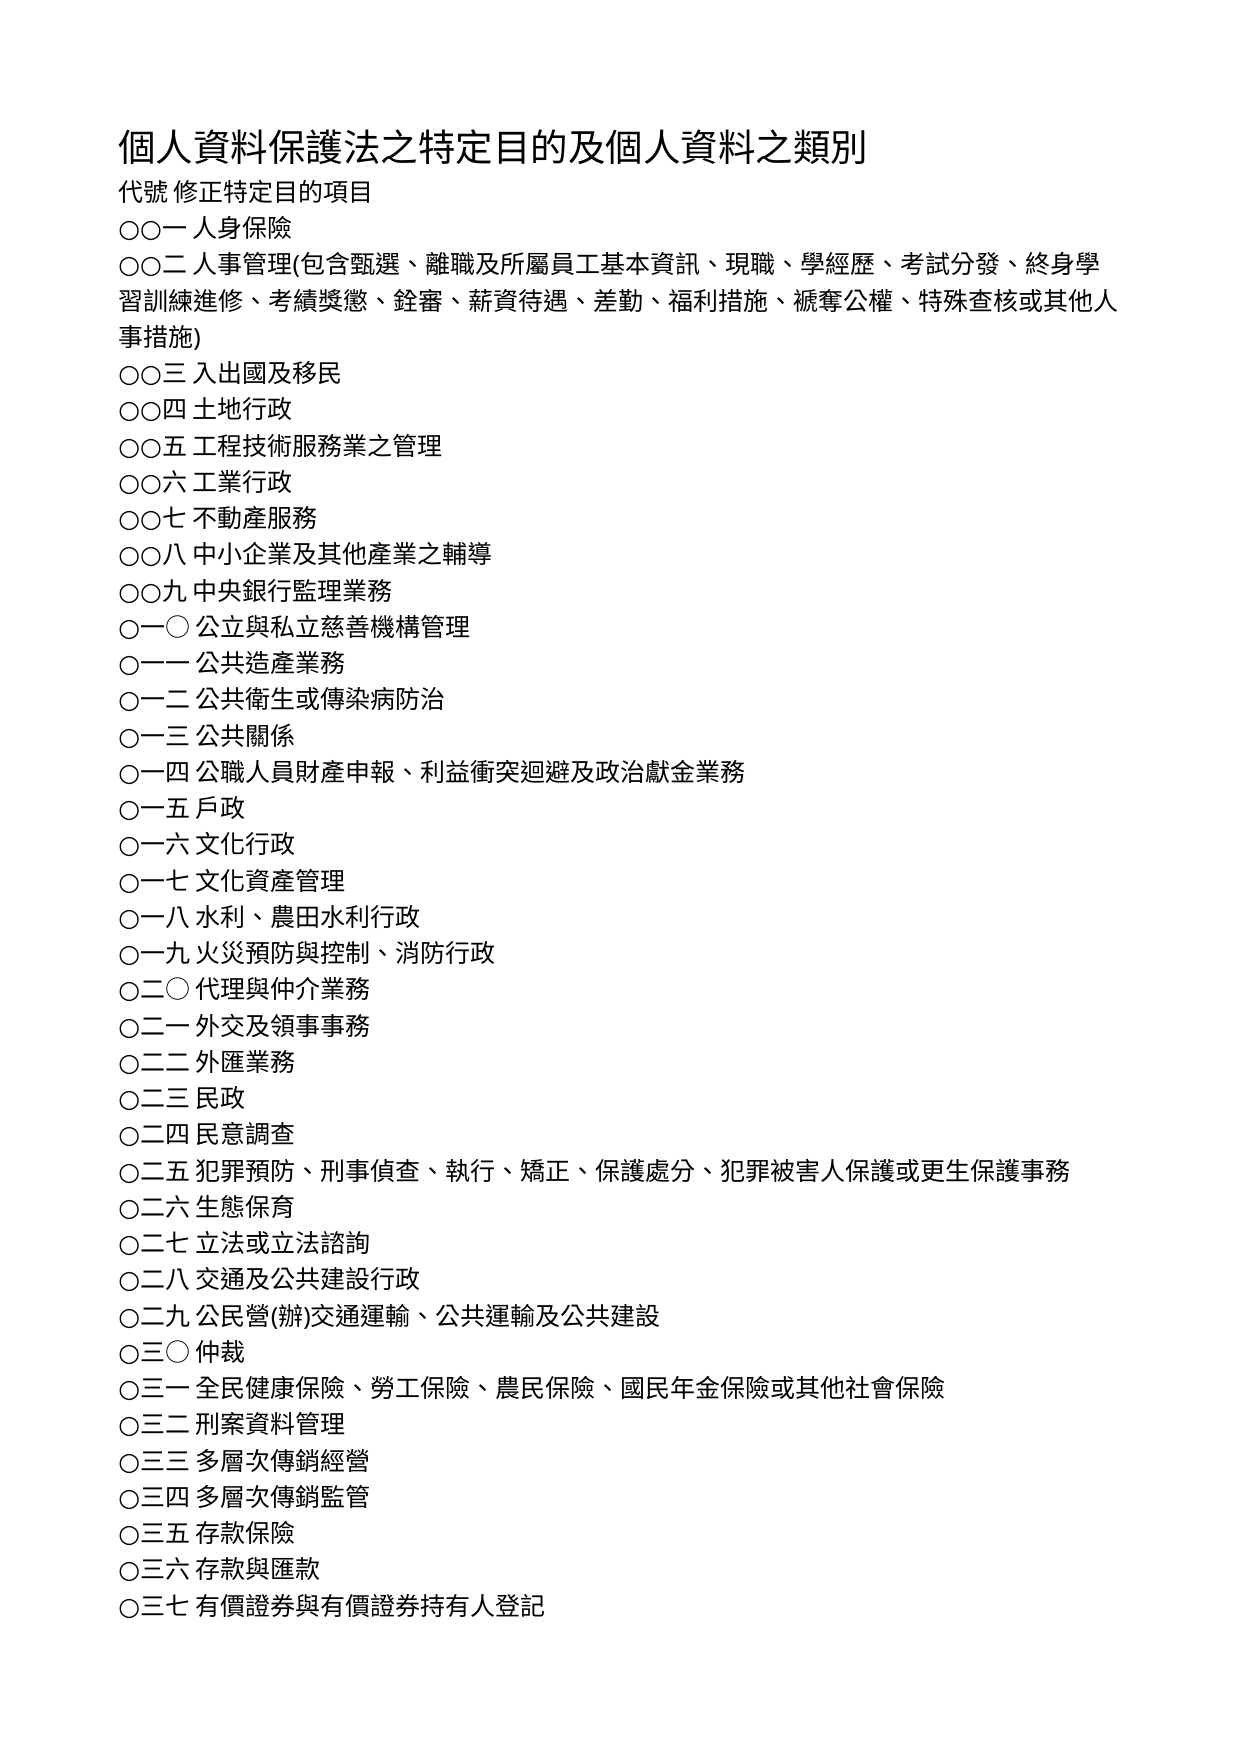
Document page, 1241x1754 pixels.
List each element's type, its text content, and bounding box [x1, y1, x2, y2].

text 個人資料保護法之特定目的及個人資料之類別 [118, 118, 1122, 172]
text ○○四 土地行政 [118, 390, 1122, 426]
text ○○三 入出國及移民 [118, 354, 1122, 390]
text ○一九 火災預防與控制、消防行政 [118, 934, 1122, 970]
text ○二一 外交及領事事務 [118, 1006, 1122, 1042]
text ○一七 文化資產管理 [118, 861, 1122, 897]
text ○三五 存款保險 [118, 1514, 1122, 1550]
text ○三六 存款與匯款 [118, 1550, 1122, 1586]
text ○二二 外匯業務 [118, 1042, 1122, 1079]
text ○二八 交通及公共建設行政 [118, 1260, 1122, 1296]
text ○一五 戶政 [118, 789, 1122, 825]
text ○三○ 仲裁 [118, 1332, 1122, 1369]
text ○○八 中小企業及其他產業之輔導 [118, 535, 1122, 571]
text ○一一 公共造產業務 [118, 644, 1122, 680]
text ○○九 中央銀行監理業務 [118, 571, 1122, 607]
text ○○五 工程技術服務業之管理 [118, 426, 1122, 462]
text ○二七 立法或立法諮詢 [118, 1224, 1122, 1260]
text ○二四 民意調查 [118, 1115, 1122, 1151]
text ○一○ 公立與私立慈善機構管理 [118, 607, 1122, 644]
text ○○六 工業行政 [118, 462, 1122, 499]
text ○○二 人事管理(包含甄選、離職及所屬員工基本資訊、現職、學經歷、考試分發、終身學習訓練進修、考績獎懲、銓審、薪資待遇、差勤、福利措施、褫奪公權、特殊查核或其他人事措施) [118, 245, 1122, 354]
text ○三二 刑案資料管理 [118, 1405, 1122, 1441]
text ○三三 多層次傳銷經營 [118, 1441, 1122, 1477]
text ○二○ 代理與仲介業務 [118, 970, 1122, 1006]
text ○一二 公共衛生或傳染病防治 [118, 680, 1122, 716]
text ○一四 公職人員財產申報、利益衝突迴避及政治獻金業務 [118, 752, 1122, 789]
text ○○一 人身保險 [118, 209, 1122, 245]
text ○一八 水利、農田水利行政 [118, 897, 1122, 934]
text ○三四 多層次傳銷監管 [118, 1477, 1122, 1514]
text ○○七 不動產服務 [118, 499, 1122, 535]
text ○三七 有價證券與有價證券持有人登記 [118, 1586, 1122, 1622]
text ○二三 民政 [118, 1079, 1122, 1115]
text ○一六 文化行政 [118, 825, 1122, 861]
text ○一三 公共關係 [118, 716, 1122, 752]
text ○三一 全民健康保險、勞工保險、農民保險、國民年金保險或其他社會保險 [118, 1369, 1122, 1405]
text ○二五 犯罪預防、刑事偵查、執行、矯正、保護處分、犯罪被害人保護或更生保護事務 [118, 1151, 1122, 1187]
text ○二九 公民營(辦)交通運輸、公共運輸及公共建設 [118, 1296, 1122, 1332]
text 代號 修正特定目的項目 [118, 172, 1122, 209]
text ○二六 生態保育 [118, 1187, 1122, 1224]
